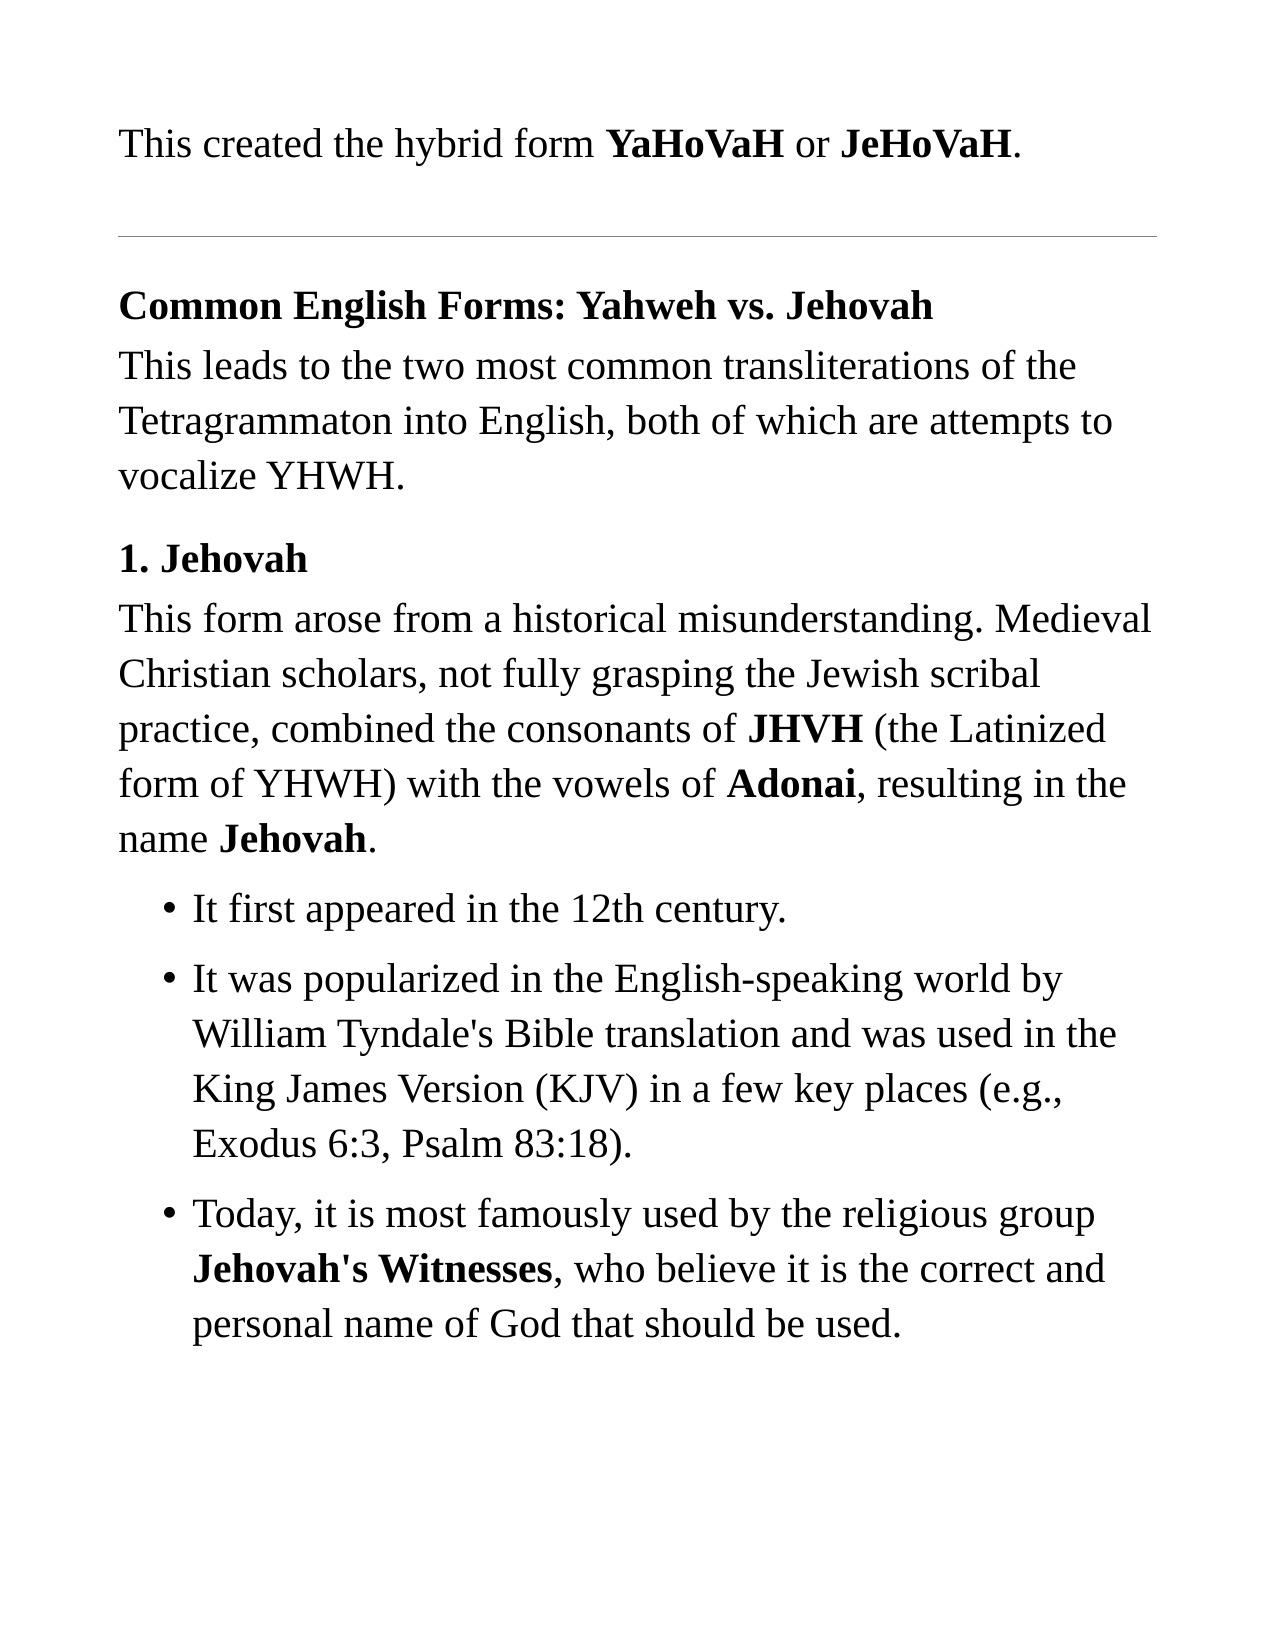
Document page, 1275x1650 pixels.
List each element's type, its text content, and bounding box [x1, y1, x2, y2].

list It first appeared in the 12th century. [162, 883, 1157, 932]
text This created the hybrid form YaHoVaH or JeHoVaH. [118, 118, 1157, 166]
subtitle 1. Jehovah [118, 533, 1157, 581]
text This form arose from a historical misunderstanding. Medieval Christian scholars, not fully grasping the Jewish scribal practice, combined the consonants of JHVH (the Latinized form of YHWH) with the vowels of Adonai, resulting in the name Jehovah. [118, 593, 1157, 862]
subtitle Common English Forms: Yahweh vs. Jehovah [118, 280, 1157, 328]
text This leads to the two most common transliterations of the Tetragrammaton into English, both of which are attempts to vocalize YHWH. [118, 341, 1157, 499]
list Today, it is most famously used by the religious group Jehovah's Witnesses, who believe it is the correct and personal name of God that should be used. [162, 1188, 1157, 1347]
list It was popularized in the English-speaking world by William Tyndale's Bible translation and was used in the King James Version (KJV) in a few key places (e.g., Exodus 6:3, Psalm 83:18). [162, 953, 1157, 1167]
